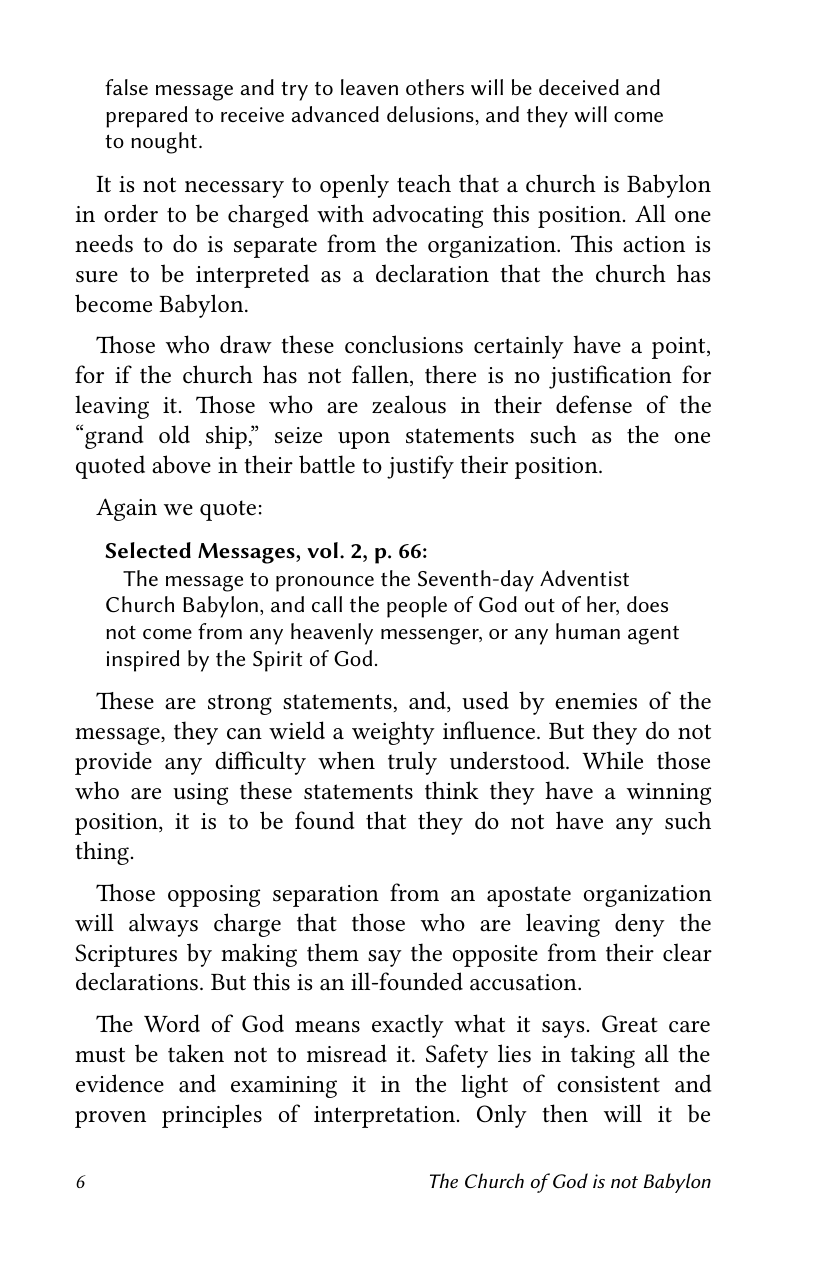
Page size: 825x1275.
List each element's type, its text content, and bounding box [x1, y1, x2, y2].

text Those opposing separation from an apostate organization will always charge that those who are leaving deny the Scriptures by making them say the opposite from their clear declarations. But this is an ill-founded accusation. [75, 879, 712, 997]
text false message and try to leaven others will be deceived and prepared to receive advanced delusions, and they will come to nought. [105, 75, 682, 154]
text Selected Messages, vol. 2, p. 66: [105, 538, 712, 564]
text Those who draw these conclusions certainly have a point, for if the church has not fallen, there is no justification for leaving it. Those who are zealous in their defense of the “grand old ship,” seize upon statements such as the one quoted above in their battle to justify their position. [75, 332, 712, 480]
text The message to pronounce the Seventh-day Adventist Church Babylon, and call the people of God out of her, does not come from any heavenly messenger, or any human agent inspired by the Spirit of God. [105, 566, 682, 672]
text The Word of God means exactly what it says. Great care must be taken not to misread it. Safety lies in taking all the evidence and examining it in the light of consistent and proven principles of interpretation. Only then will it be [75, 1010, 712, 1129]
text These are strong statements, and, used by enemies of the message, they can wield a weighty influence. But they do not provide any difficulty when truly understood. While those who are using these statements think they have a winning position, it is to be found that they do not have any such thing. [75, 687, 712, 865]
text Again we quote: [75, 493, 712, 522]
text It is not necessary to openly teach that a church is Babylon in order to be charged with advocating this position. All one needs to do is separate from the organization. This action is sure to be interpreted as a declaration that the church has become Babylon. [75, 170, 712, 318]
